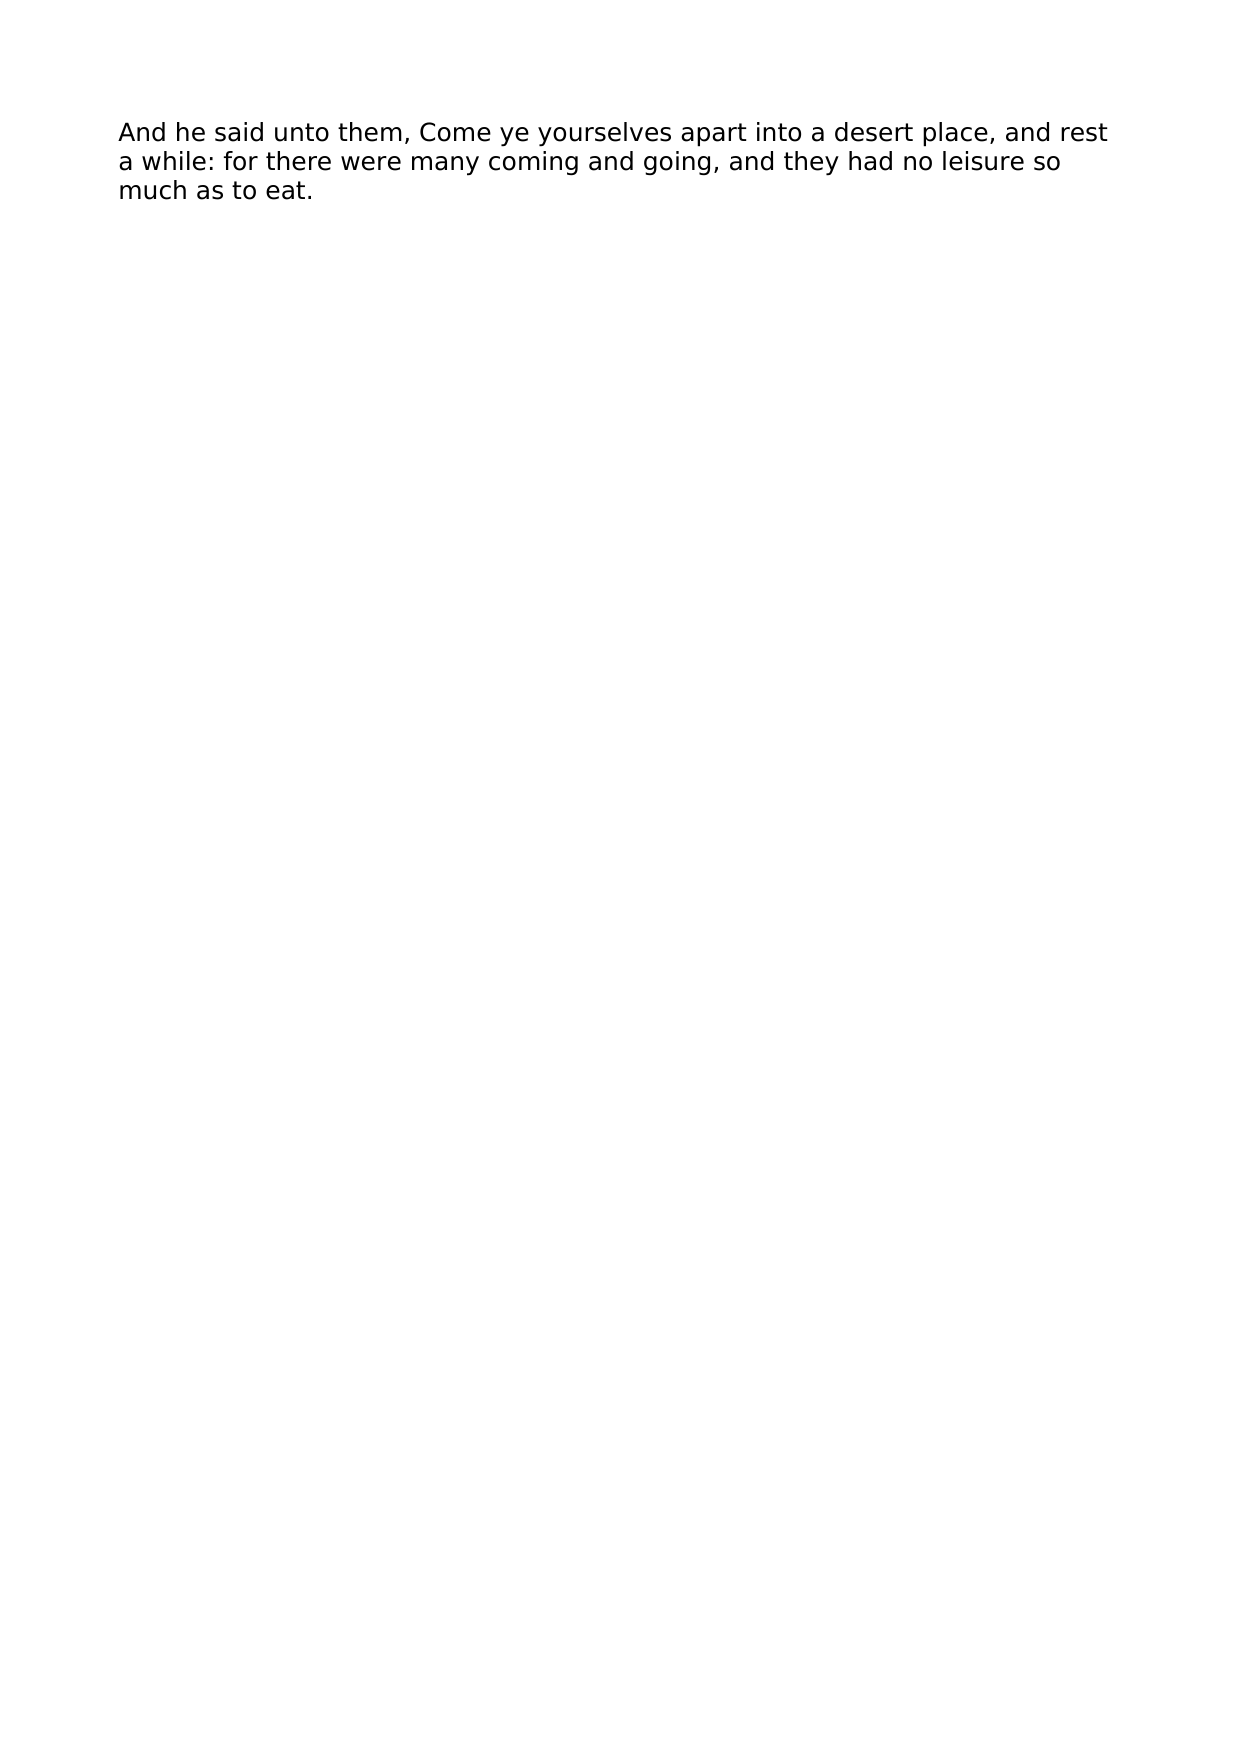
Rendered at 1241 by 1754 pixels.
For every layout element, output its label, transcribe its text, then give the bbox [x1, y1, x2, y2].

text And he said unto them, Come ye yourselves apart into a desert place, and rest a while: for there were many coming and going, and they had no leisure so much as to eat. [118, 118, 1122, 206]
